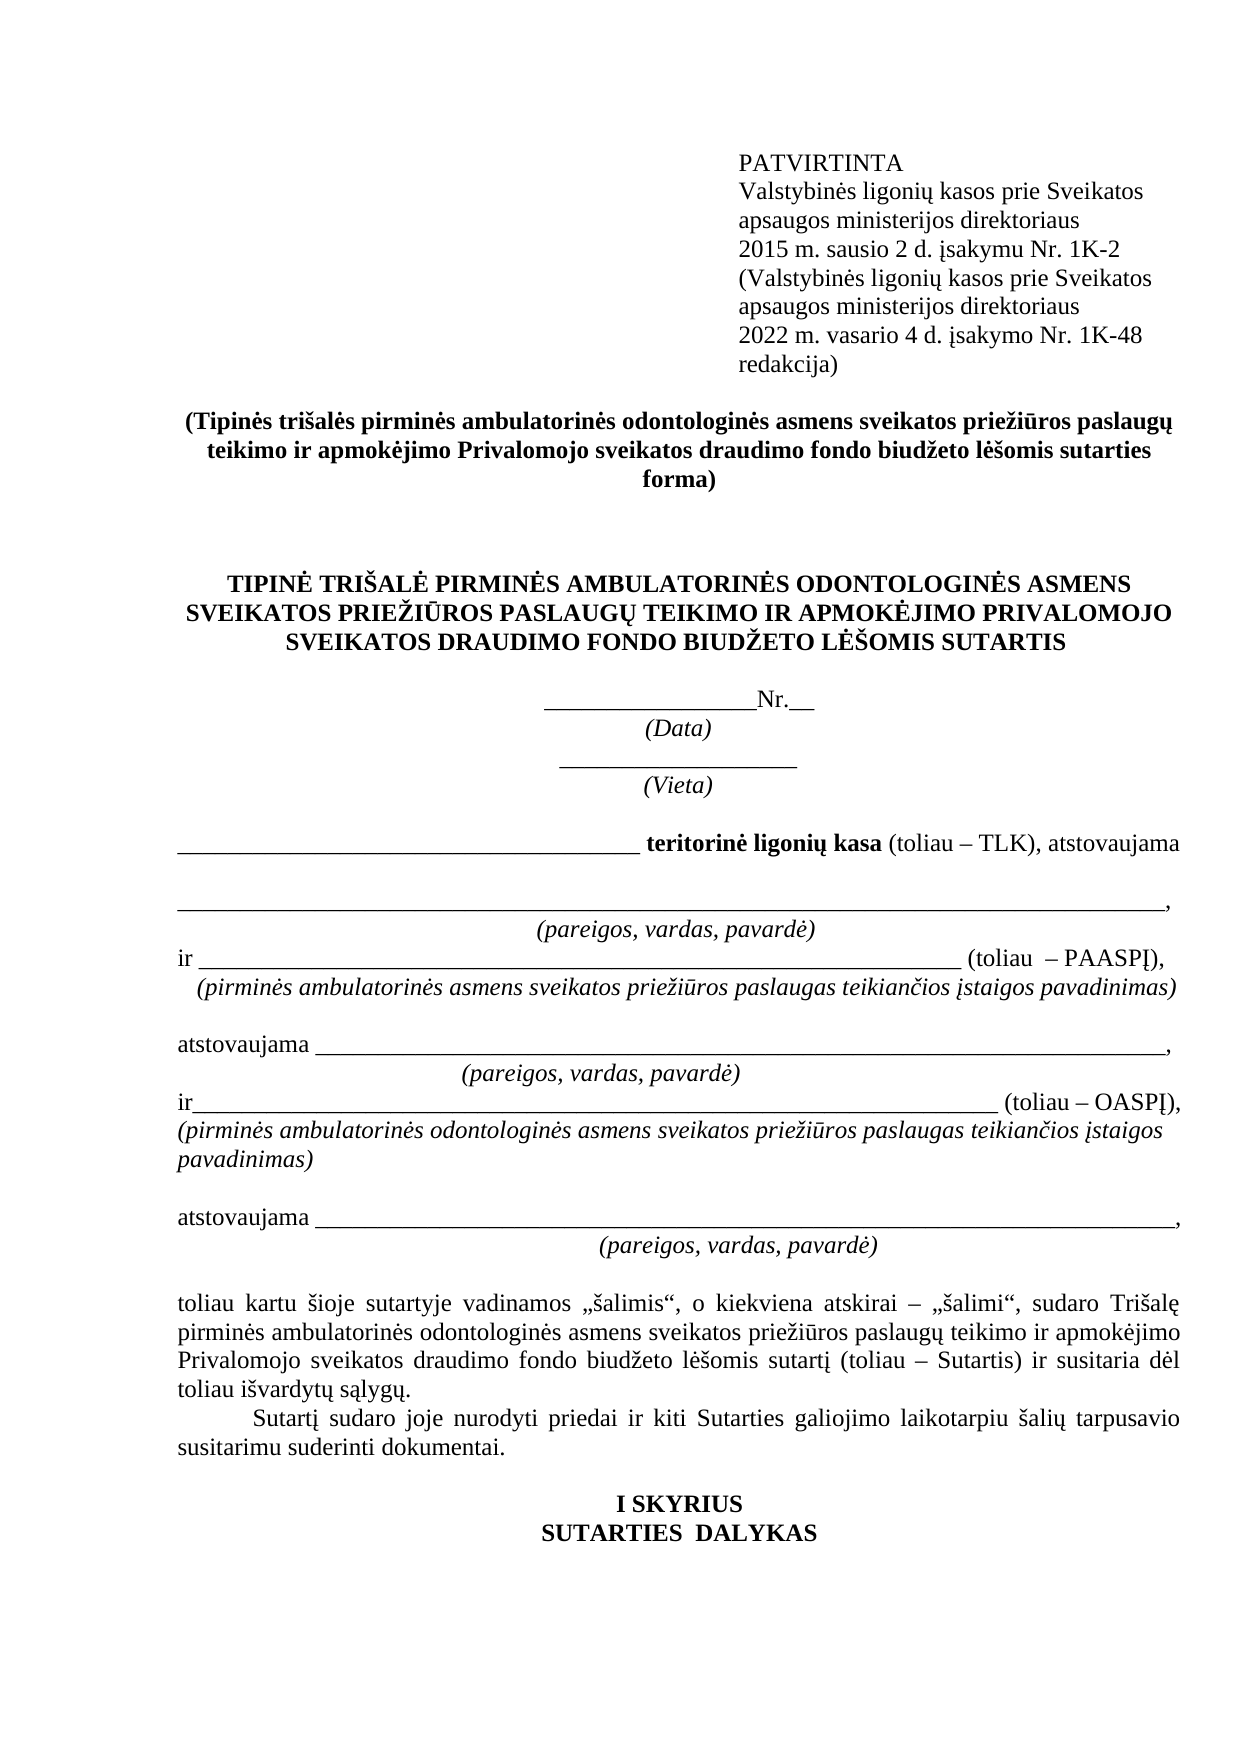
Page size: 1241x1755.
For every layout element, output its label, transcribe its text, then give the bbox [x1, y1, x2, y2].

text (Vieta) [177, 771, 1181, 799]
text 2015 m. sausio 2 d. įsakymu Nr. 1K-2 [177, 234, 1181, 263]
text atstovaujama , [177, 1202, 1181, 1231]
text atstovaujama ____________________________________________________________________, [177, 1029, 1181, 1058]
text Sutartį sudaro joje nurodyti priedai ir kiti Sutarties galiojimo laikotarpiu šalių tarpusavio susitarimu suderinti dokumentai. [177, 1403, 1181, 1461]
text SUTARTIES DALYKAS [177, 1518, 1181, 1547]
text (pirminės ambulatorinės asmens sveikatos priežiūros paslaugas teikiančios įstaigos pavadinimas) [177, 972, 1181, 1001]
text toliau kartu šioje sutartyje vadinamos „šalimis“, o kiekviena atskirai – „šalimi“, sudaro Trišalę pirminės ambulatorinės odontologinės asmens sveikatos priežiūros paslaugų teikimo ir apmokėjimo Privalomojo sveikatos draudimo fondo biudžeto lėšomis sutartį (toliau – Sutartis) ir susitaria dėl toliau išvardytų sąlygų. [177, 1288, 1181, 1403]
text (pirminės ambulatorinės odontologinės asmens sveikatos priežiūros paslaugas teikiančios įstaigos pavadinimas) [177, 1116, 1181, 1173]
text (pareigos, vardas, pavardė) [177, 914, 1181, 943]
text (Tipinės trišalės pirminės ambulatorinės odontologinės asmens sveikatos priežiūros paslaugų teikimo ir apmokėjimo Privalomojo sveikatos draudimo fondo biudžeto lėšomis sutarties forma) [177, 406, 1181, 493]
text 2022 m. vasario 4 d. įsakymo Nr. 1K-48 [177, 320, 1181, 349]
text _____________________________________ teritorinė ligonių kasa (toliau – TLK), atstovaujama [177, 828, 1181, 857]
text PATVIRTINTA [177, 148, 1181, 176]
text _________________Nr.__ [177, 684, 1181, 713]
text apsaugos ministerijos direktoriaus [177, 291, 1181, 320]
text I SKYRIUS [177, 1489, 1181, 1518]
text ir _____________________________________________________________ (toliau – PAASPĮ), [177, 943, 1181, 972]
text redakcija) [177, 349, 1181, 378]
text (pareigos, vardas, pavardė) [177, 1058, 1181, 1087]
text TIPINĖ TRIŠALĖ PIRMINĖS AMBULATORINĖS ODONTOLOGINĖS ASMENS SVEIKATOS PRIEŽIŪROS PASLAUGŲ TEIKIMO IR APMOKĖJIMO PRIVALOMOJO SVEIKATOS DRAUDIMO FONDO BIUDŽETO LĖŠOMIS SUTARTIS [177, 569, 1181, 656]
text (Valstybinės ligonių kasos prie Sveikatos [177, 263, 1181, 291]
text _______________________________________________________________________________, [177, 886, 1181, 914]
text ir (toliau – OASPĮ), [177, 1087, 1181, 1116]
text (pareigos, vardas, pavardė) [177, 1231, 1181, 1259]
text ___________________ [177, 742, 1181, 771]
text Valstybinės ligonių kasos prie Sveikatos [177, 176, 1181, 205]
text apsaugos ministerijos direktoriaus [177, 205, 1181, 234]
text (Data) [177, 713, 1181, 742]
